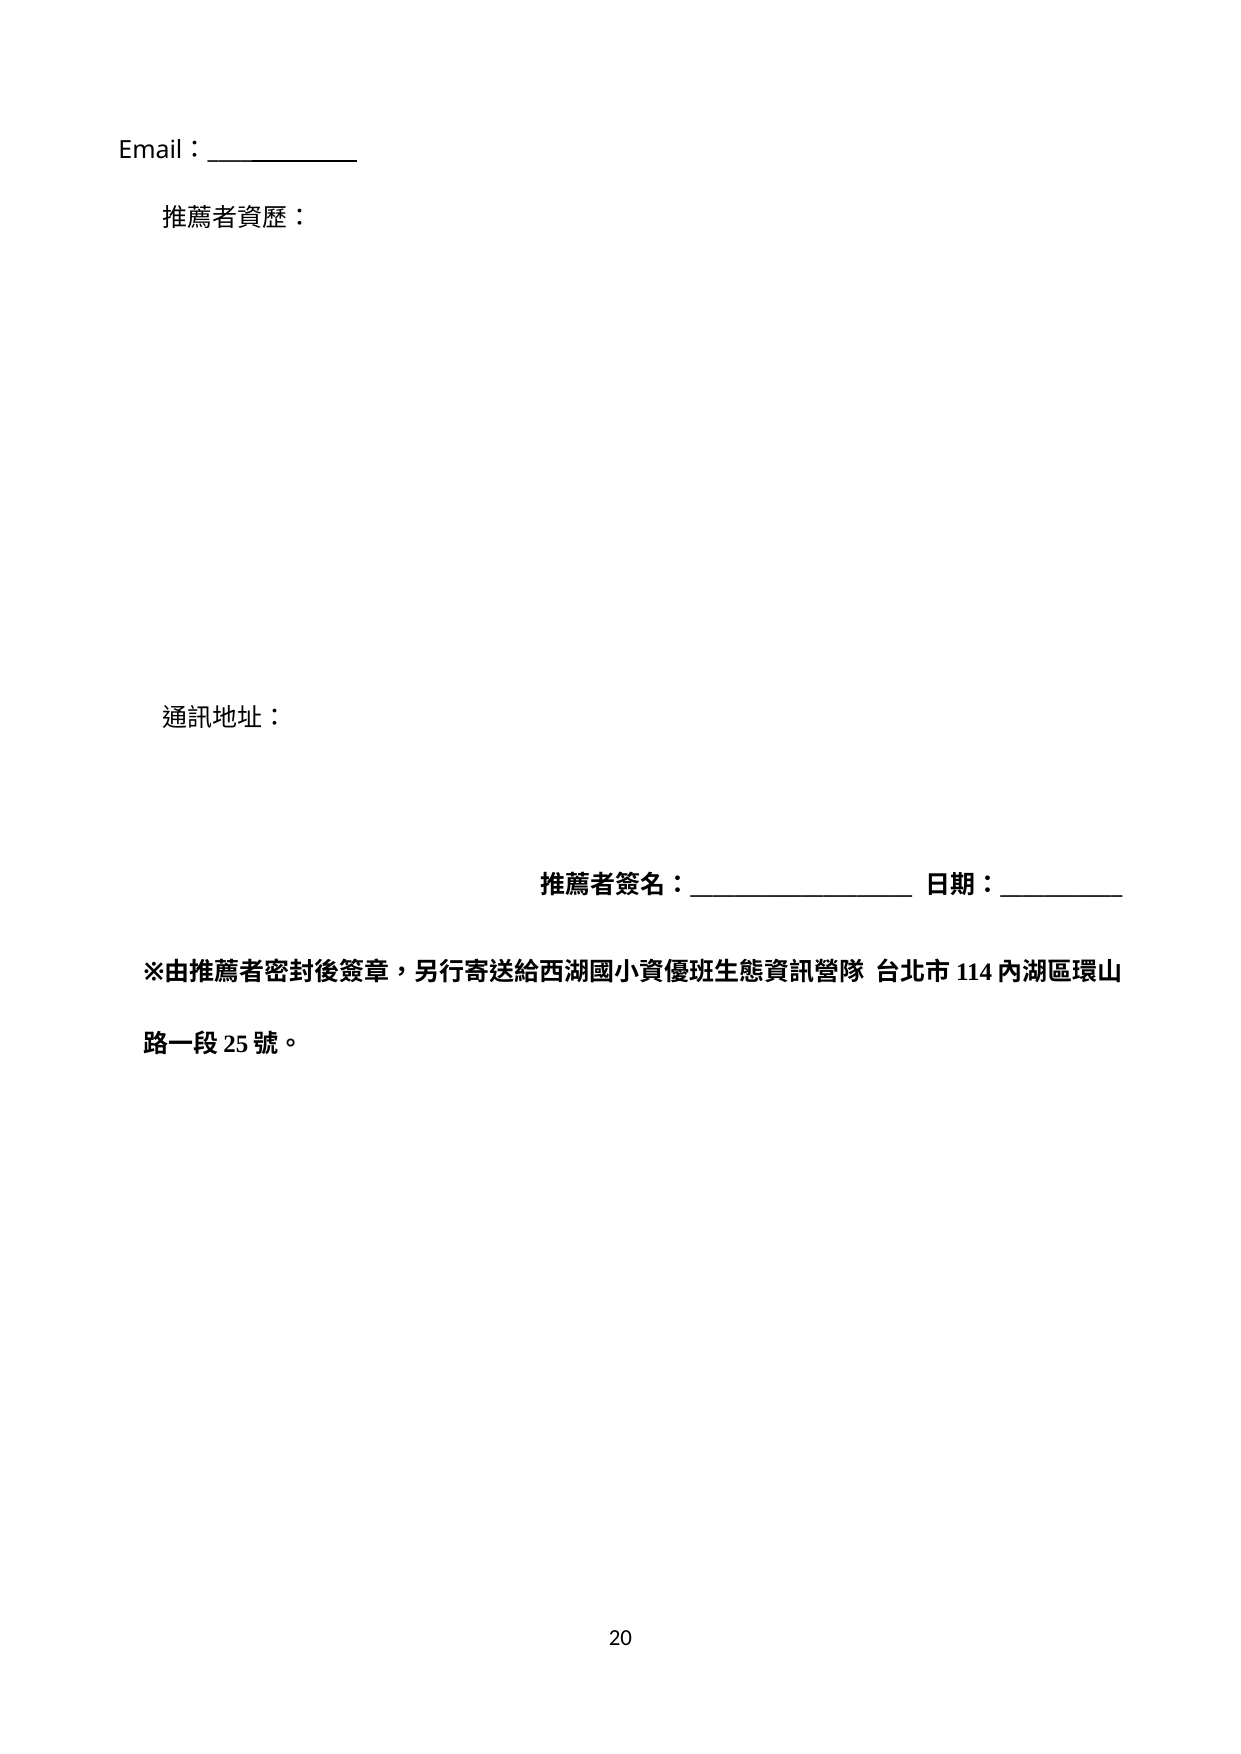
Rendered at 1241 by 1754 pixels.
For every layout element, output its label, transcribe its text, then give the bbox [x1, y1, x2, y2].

text ※由推薦者密封後簽章，另行寄送給西湖國小資優班生態資訊營隊 台北市114內湖區環山路一段25號。 [143, 928, 1122, 1062]
text 推薦者簽名：____________________ 日期：___________ [118, 841, 1122, 904]
text 通訊地址： [162, 673, 1122, 736]
text Email：_____ __ [118, 106, 1122, 168]
text 推薦者資歷： [162, 173, 1122, 236]
